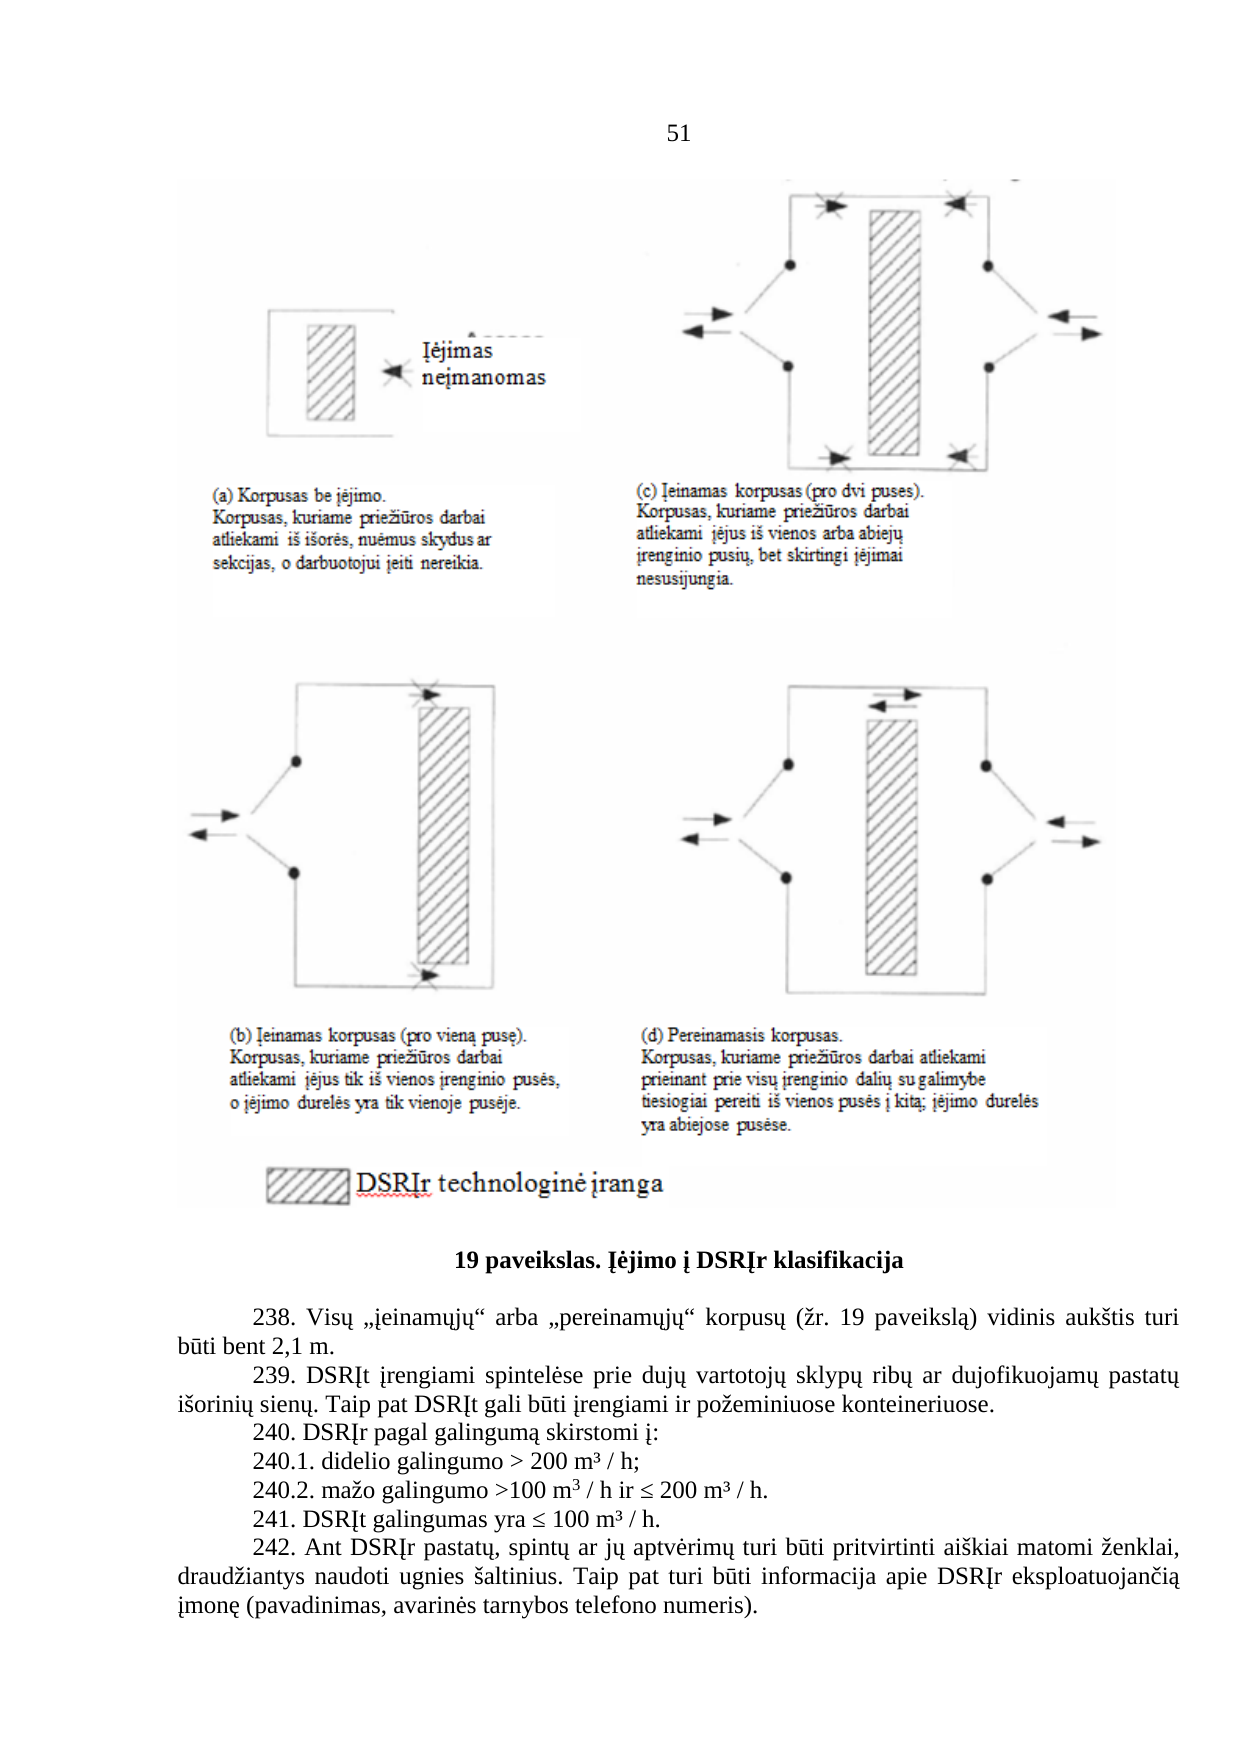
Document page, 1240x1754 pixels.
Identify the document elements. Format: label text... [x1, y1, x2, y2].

text 240. DSRĮr pagal galingumą skirstomi į: [177, 1417, 1181, 1446]
text 240.1. didelio galingumo > 200 m³ / h; [252, 1446, 1181, 1475]
text 19 paveikslas. Įėjimo į DSRĮr klasifikacija [177, 1245, 1181, 1274]
text 240.2. mažo galingumo >100 m3 / h ir ≤ 200 m³ / h. [252, 1475, 1181, 1504]
text 241. DSRĮt galingumas yra ≤ 100 m³ / h. [177, 1504, 1181, 1532]
text 238. Visų „įeinamųjų“ arba „pereinamųjų“ korpusų (žr. 19 paveikslą) vidinis aukštis turi būti bent 2,1 m. [177, 1302, 1181, 1360]
text 239. DSRĮt įrengiami spintelėse prie dujų vartotojų sklypų ribų ar dujofikuojamų pastatų išorinių sienų. Taip pat DSRĮt gali būti įrengiami ir požeminiuose konteineriuose. [177, 1360, 1181, 1417]
text 242. Ant DSRĮr pastatų, spintų ar jų aptvėrimų turi būti pritvirtinti aiškiai matomi ženklai, draudžiantys naudoti ugnies šaltinius. Taip pat turi būti informacija apie DSRĮr eksploatuojančią įmonę (pavadinimas, avarinės tarnybos telefono numeris). [177, 1532, 1181, 1619]
